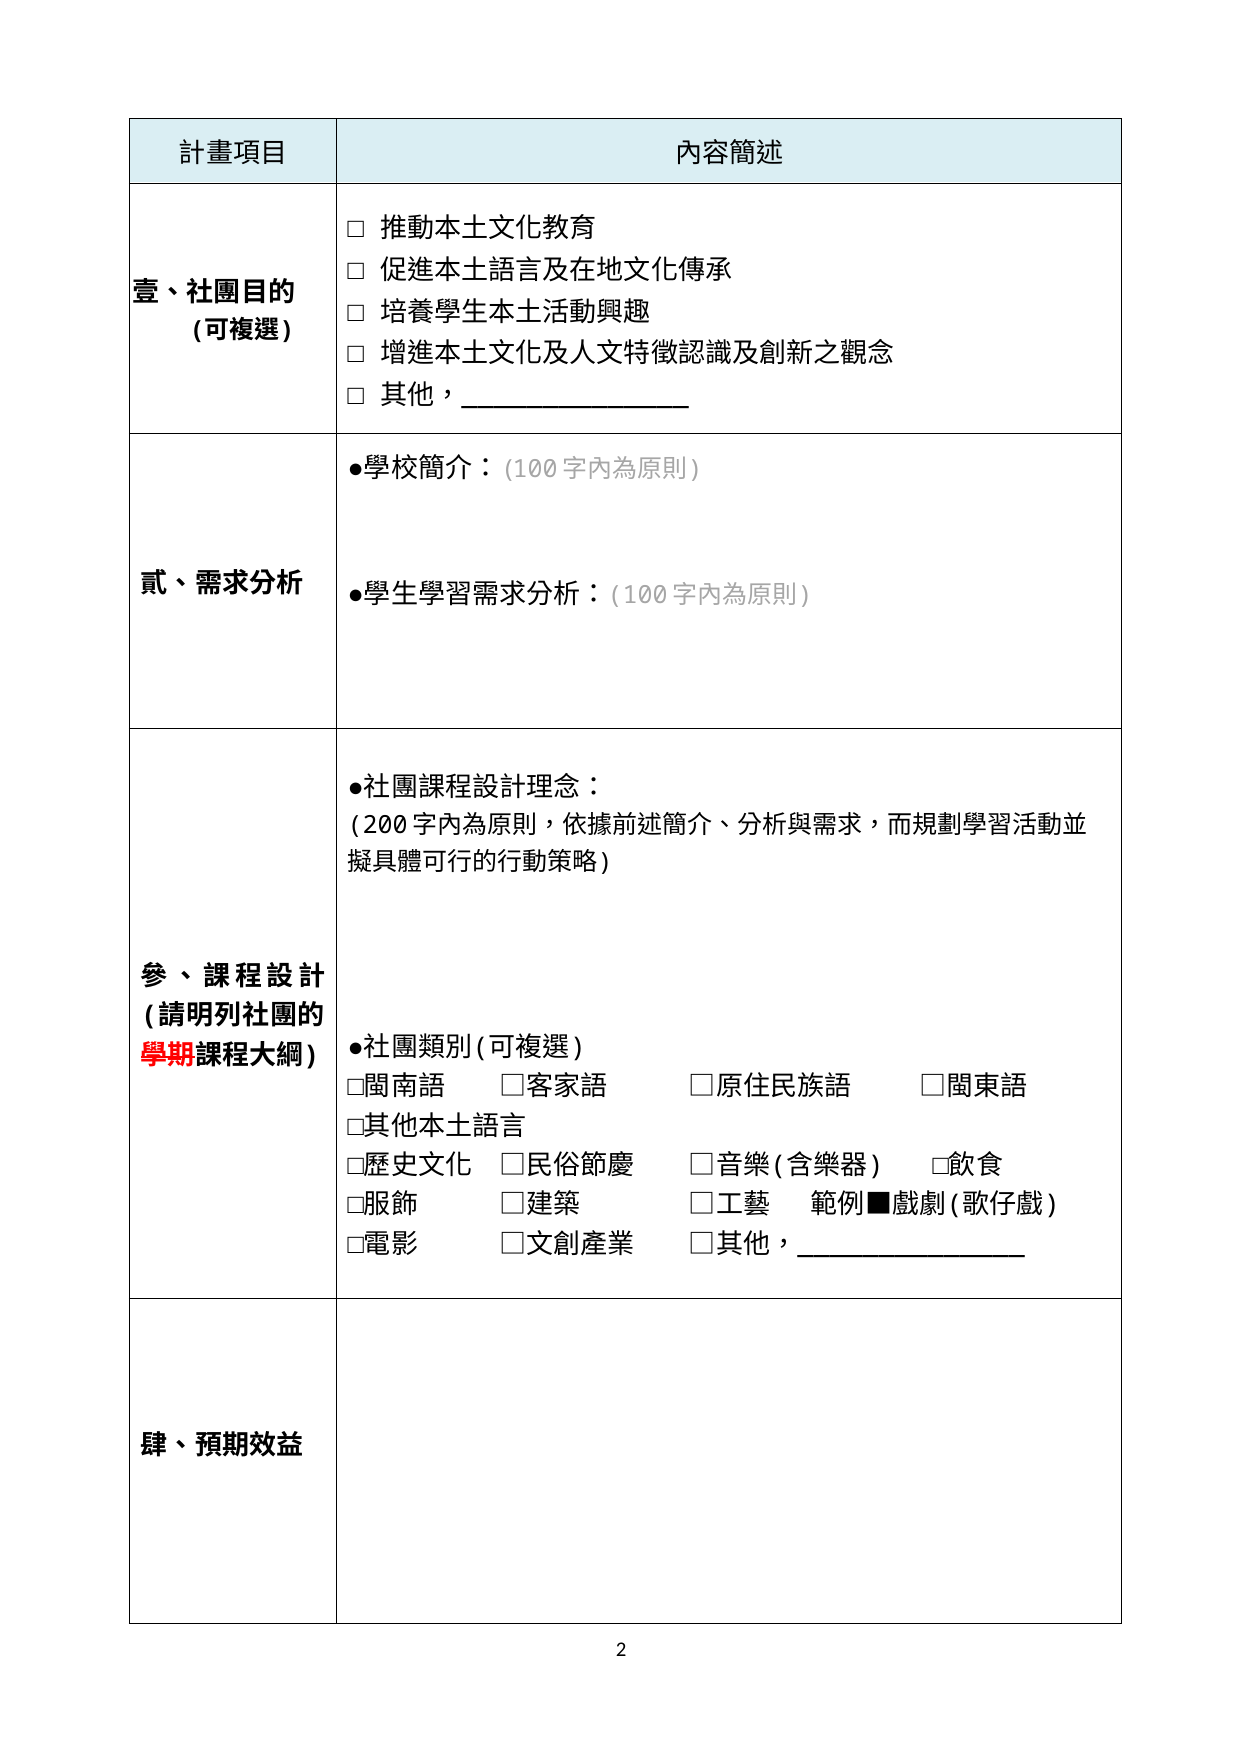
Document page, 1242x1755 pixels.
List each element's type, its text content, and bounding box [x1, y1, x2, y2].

table_header 計畫項目 [130, 119, 336, 182]
table_cell 貳、需求分析 [130, 434, 336, 727]
table_cell 壹、社團目的 (可複選) [130, 184, 336, 432]
table_cell ●社團課程設計理念： (200字內為原則，依據前述簡介、分析與需求，而規劃學習活動並 擬具體可行的行動策略) ●社團類別(可複選) □閩南語 □客家語 □原住民族語 □閩東語 □其他本土語言 □歷史文化 □民俗節慶 □音樂(含樂器) □飲食 □服飾 □建築 □工藝 範例■戲劇(歌仔戲) □電影 □文創產業 □其他，______________ [1110, 729, 1121, 1298]
table_cell ●社團課程設計理念： (200字內為原則，依據前述簡介、分析與需求，而規劃學習活動並 擬具體可行的行動策略) ●社團類別(可複選) □閩南語 □客家語 □原住民族語 □閩東語 □其他本土語言 □歷史文化 □民俗節慶 □音樂(含樂器) □飲食 □服飾 □建築 □工藝 範例■戲劇(歌仔戲) □電影 □文創產業 □其他，______________ [337, 729, 347, 1298]
table_cell [337, 1299, 1121, 1623]
table_cell 肆、預期效益 [130, 1299, 336, 1623]
table_cell 參、課程設計 (請明列社團的學期課程大綱) [130, 729, 336, 1298]
table_cell ●學校簡介： (100字內為原則) ●學生學習需求分析：(100字內為原則) [337, 434, 1121, 727]
table_header 內容簡述 [337, 119, 1121, 182]
table_cell □ 推動本土文化教育 □ 促進本土語言及在地文化傳承 □ 培養學生本土活動興趣 □ 增進本土文化及人文特徵認識及創新之觀念 □ 其他，______________ [337, 184, 1121, 432]
